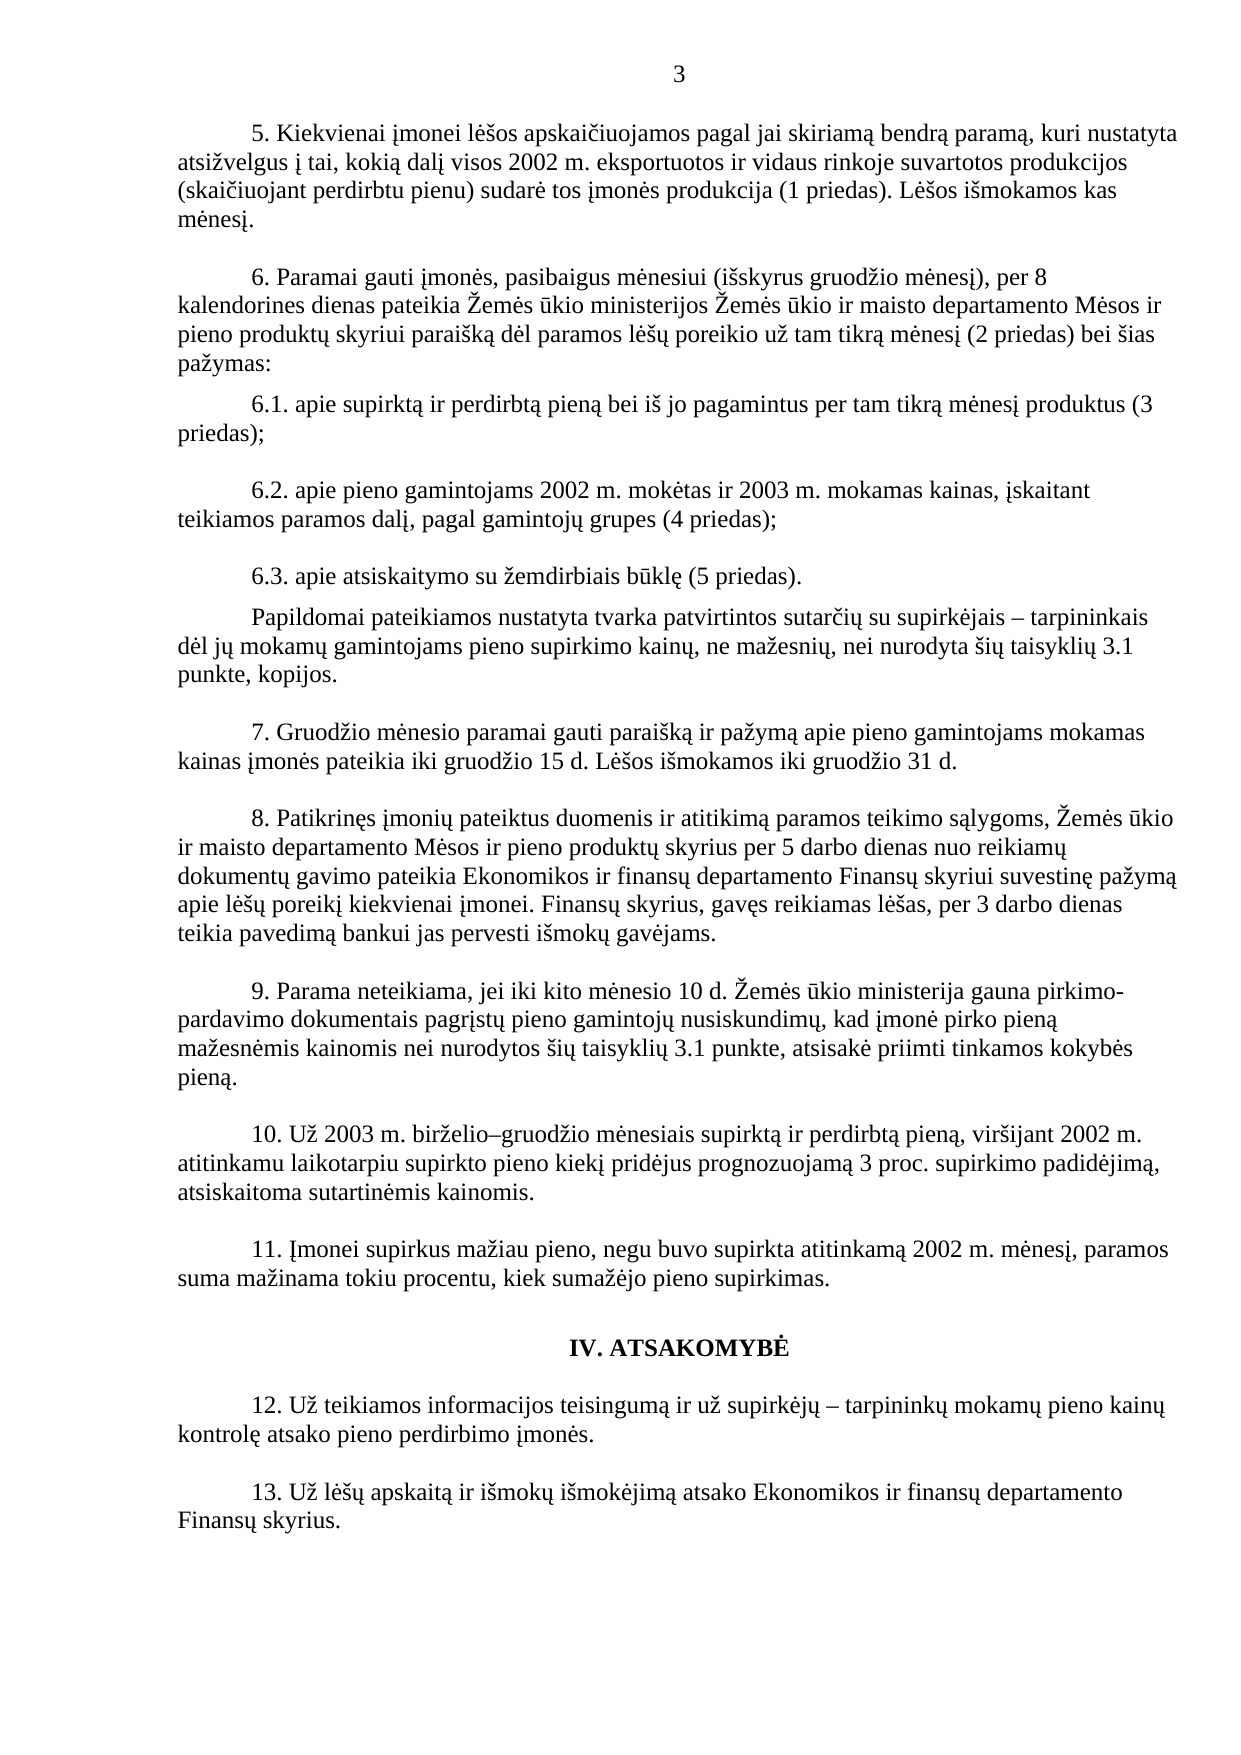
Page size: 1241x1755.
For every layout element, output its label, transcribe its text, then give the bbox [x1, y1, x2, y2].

text 6. Paramai gauti įmonės, pasibaigus mėnesiui (išskyrus gruodžio mėnesį), per 8 kalendorines dienas pateikia Žemės ūkio ministerijos Žemės ūkio ir maisto departamento Mėsos ir pieno produktų skyriui paraišką dėl paramos lėšų poreikio už tam tikrą mėnesį (2 priedas) bei šias pažymas: [177, 262, 1181, 377]
text 9. Parama neteikiama, jei iki kito mėnesio 10 d. Žemės ūkio ministerija gauna pirkimo-pardavimo dokumentais pagrįstų pieno gamintojų nusiskundimų, kad įmonė pirko pieną mažesnėmis kainomis nei nurodytos šių taisyklių 3.1 punkte, atsisakė priimti tinkamos kokybės pieną. [177, 976, 1181, 1091]
text 5. Kiekvienai įmonei lėšos apskaičiuojamos pagal jai skiriamą bendrą paramą, kuri nustatyta atsižvelgus į tai, kokią dalį visos 2002 m. eksportuotos ir vidaus rinkoje suvartotos produkcijos (skaičiuojant perdirbtu pienu) sudarė tos įmonės produkcija (1 priedas). Lėšos išmokamos kas mėnesį. [177, 118, 1181, 233]
text 6.2. apie pieno gamintojams 2002 m. mokėtas ir 2003 m. mokamas kainas, įskaitant teikiamos paramos dalį, pagal gamintojų grupes (4 priedas); [177, 475, 1181, 533]
text 8. Patikrinęs įmonių pateiktus duomenis ir atitikimą paramos teikimo sąlygoms, Žemės ūkio ir maisto departamento Mėsos ir pieno produktų skyrius per 5 darbo dienas nuo reikiamų dokumentų gavimo pateikia Ekonomikos ir finansų departamento Finansų skyriui suvestinę pažymą apie lėšų poreikį kiekvienai įmonei. Finansų skyrius, gavęs reikiamas lėšas, per 3 darbo dienas teikia pavedimą bankui jas pervesti išmokų gavėjams. [177, 803, 1181, 947]
text 7. Gruodžio mėnesio paramai gauti paraišką ir pažymą apie pieno gamintojams mokamas kainas įmonės pateikia iki gruodžio 15 d. Lėšos išmokamos iki gruodžio 31 d. [177, 717, 1181, 774]
text Papildomai pateikiamos nustatyta tvarka patvirtintos sutarčių su supirkėjais – tarpininkais dėl jų mokamų gamintojams pieno supirkimo kainų, ne mažesnių, nei nurodyta šių taisyklių 3.1 punkte, kopijos. [177, 602, 1181, 688]
text 13. Už lėšų apskaitą ir išmokų išmokėjimą atsako Ekonomikos ir finansų departamento Finansų skyrius. [177, 1477, 1181, 1534]
text 11. Įmonei supirkus mažiau pieno, negu buvo supirkta atitinkamą 2002 m. mėnesį, paramos suma mažinama tokiu procentu, kiek sumažėjo pieno supirkimas. [177, 1234, 1181, 1292]
text 6.3. apie atsiskaitymo su žemdirbiais būklę (5 priedas). [177, 561, 1181, 590]
text 6.1. apie supirktą ir perdirbtą pieną bei iš jo pagamintus per tam tikrą mėnesį produktus (3 priedas); [177, 389, 1181, 446]
text 10. Už 2003 m. birželio–gruodžio mėnesiais supirktą ir perdirbtą pieną, viršijant 2002 m. atitinkamu laikotarpiu supirkto pieno kiekį pridėjus prognozuojamą 3 proc. supirkimo padidėjimą, atsiskaitoma sutartinėmis kainomis. [177, 1119, 1181, 1206]
text 12. Už teikiamos informacijos teisingumą ir už supirkėjų – tarpininkų mokamų pieno kainų kontrolę atsako pieno perdirbimo įmonės. [177, 1390, 1181, 1448]
text IV. ATSAKOMYBĖ [177, 1333, 1181, 1362]
